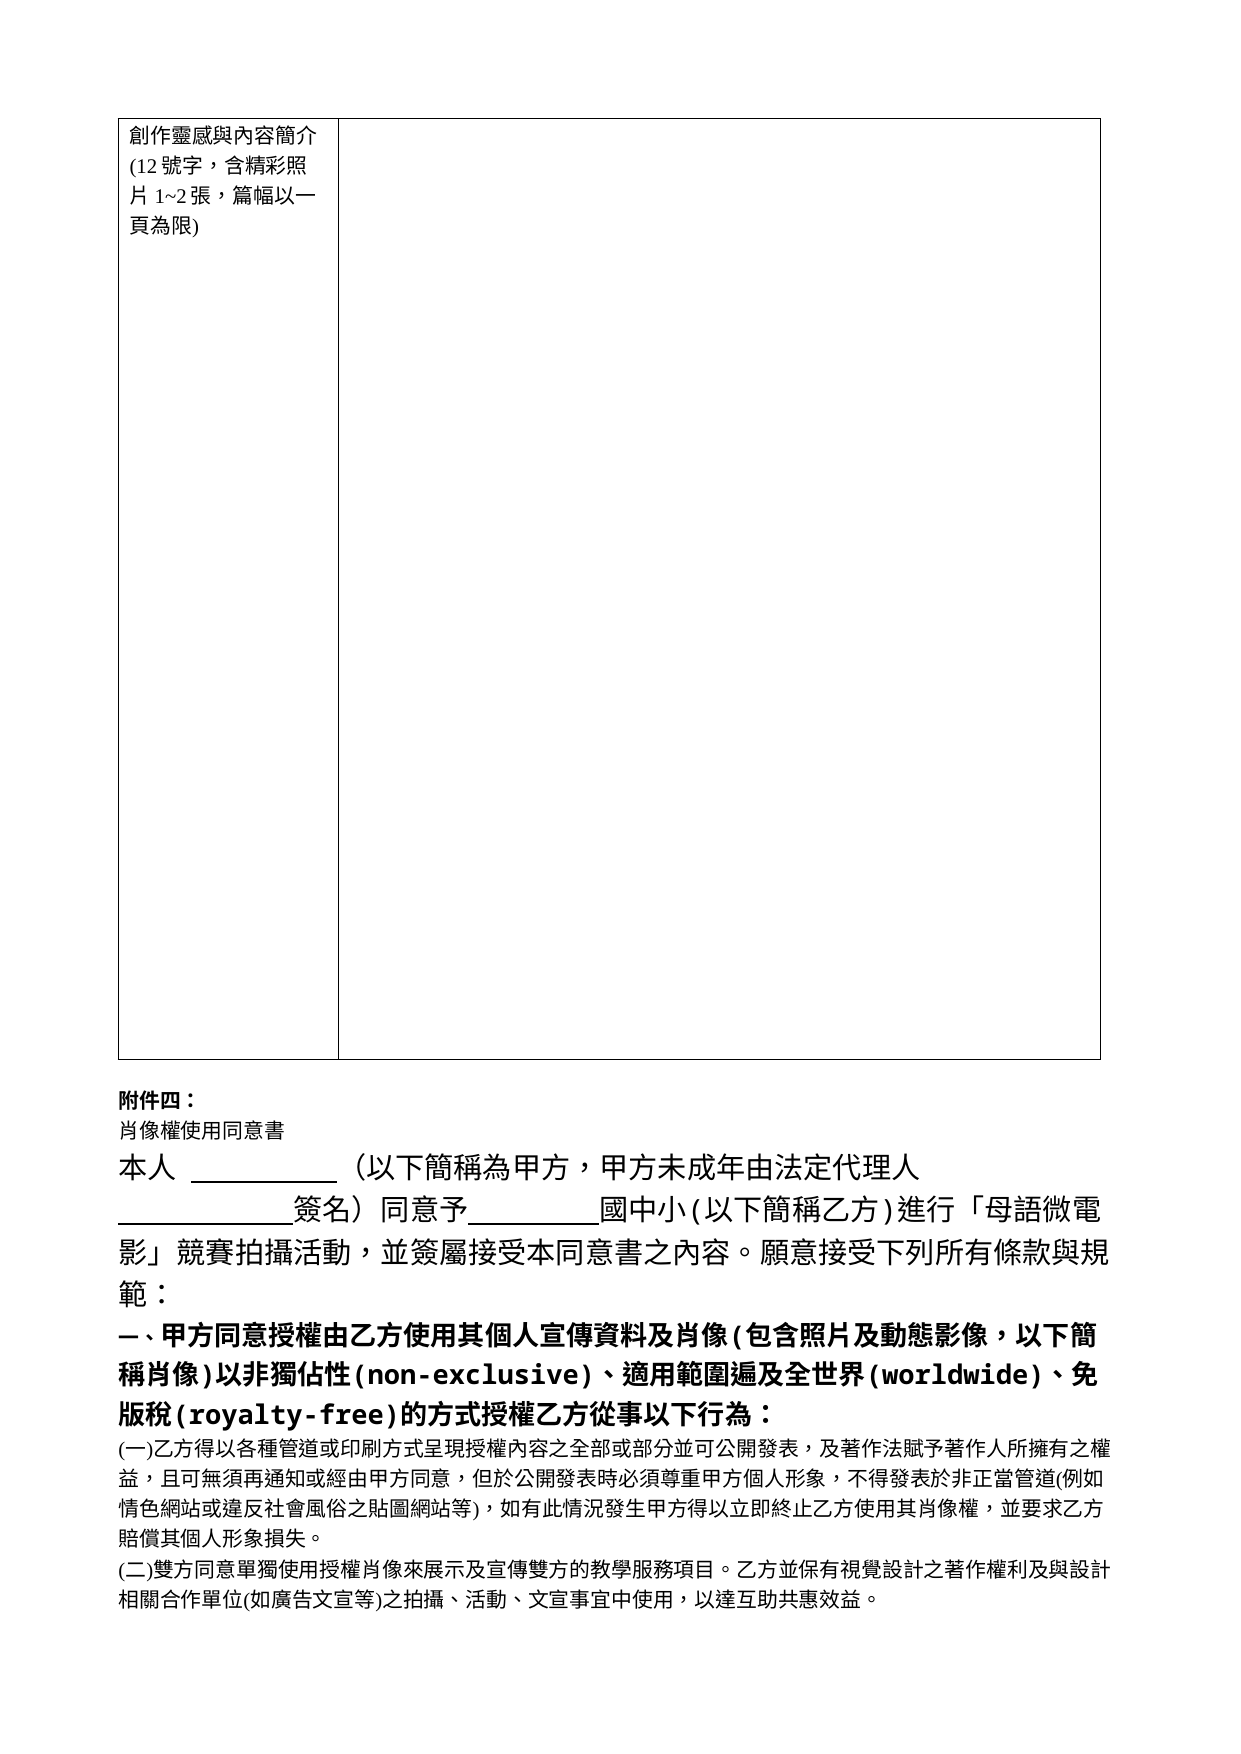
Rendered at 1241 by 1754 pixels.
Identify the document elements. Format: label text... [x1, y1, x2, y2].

text 附件四： [118, 1084, 1122, 1114]
text 肖像權使用同意書 [118, 1114, 1122, 1144]
text 本人 （以下簡稱為甲方，甲方未成年由法定代理人 [118, 1144, 1122, 1187]
table_header [339, 119, 1100, 1059]
text 一、甲方同意授權由乙方使用其個人宣傳資料及肖像(包含照片及動態影像，以下簡稱肖像)以非獨佔性(non-exclusive)、適用範圍遍及全世界(worldwide)、免版稅(royalty-free)的方式授權乙方從事以下行為： [118, 1314, 1122, 1432]
text (一)乙方得以各種管道或印刷方式呈現授權內容之全部或部分並可公開發表，及著作法賦予著作人所擁有之權益，且可無須再通知或經由甲方同意，但於公開發表時必須尊重甲方個人形象，不得發表於非正當管道(例如情色網站或違反社會風俗之貼圖網站等)，如有此情況發生甲方得以立即終止乙方使用其肖像權，並要求乙方賠償其個人形象損失。 [118, 1432, 1122, 1553]
table_header 創作靈感與內容簡介 (12號字，含精彩照片1~2張，篇幅以一頁為限) [119, 119, 338, 1059]
text 簽名）同意予 國中小(以下簡稱乙方)進行「母語微電影」競賽拍攝活動，並簽屬接受本同意書之內容。願意接受下列所有條款與規範： [118, 1187, 1122, 1314]
text (二)雙方同意單獨使用授權肖像來展示及宣傳雙方的教學服務項目。乙方並保有視覺設計之著作權利及與設計相關合作單位(如廣告文宣等)之拍攝、活動、文宣事宜中使用，以達互助共惠效益。 [118, 1553, 1122, 1613]
